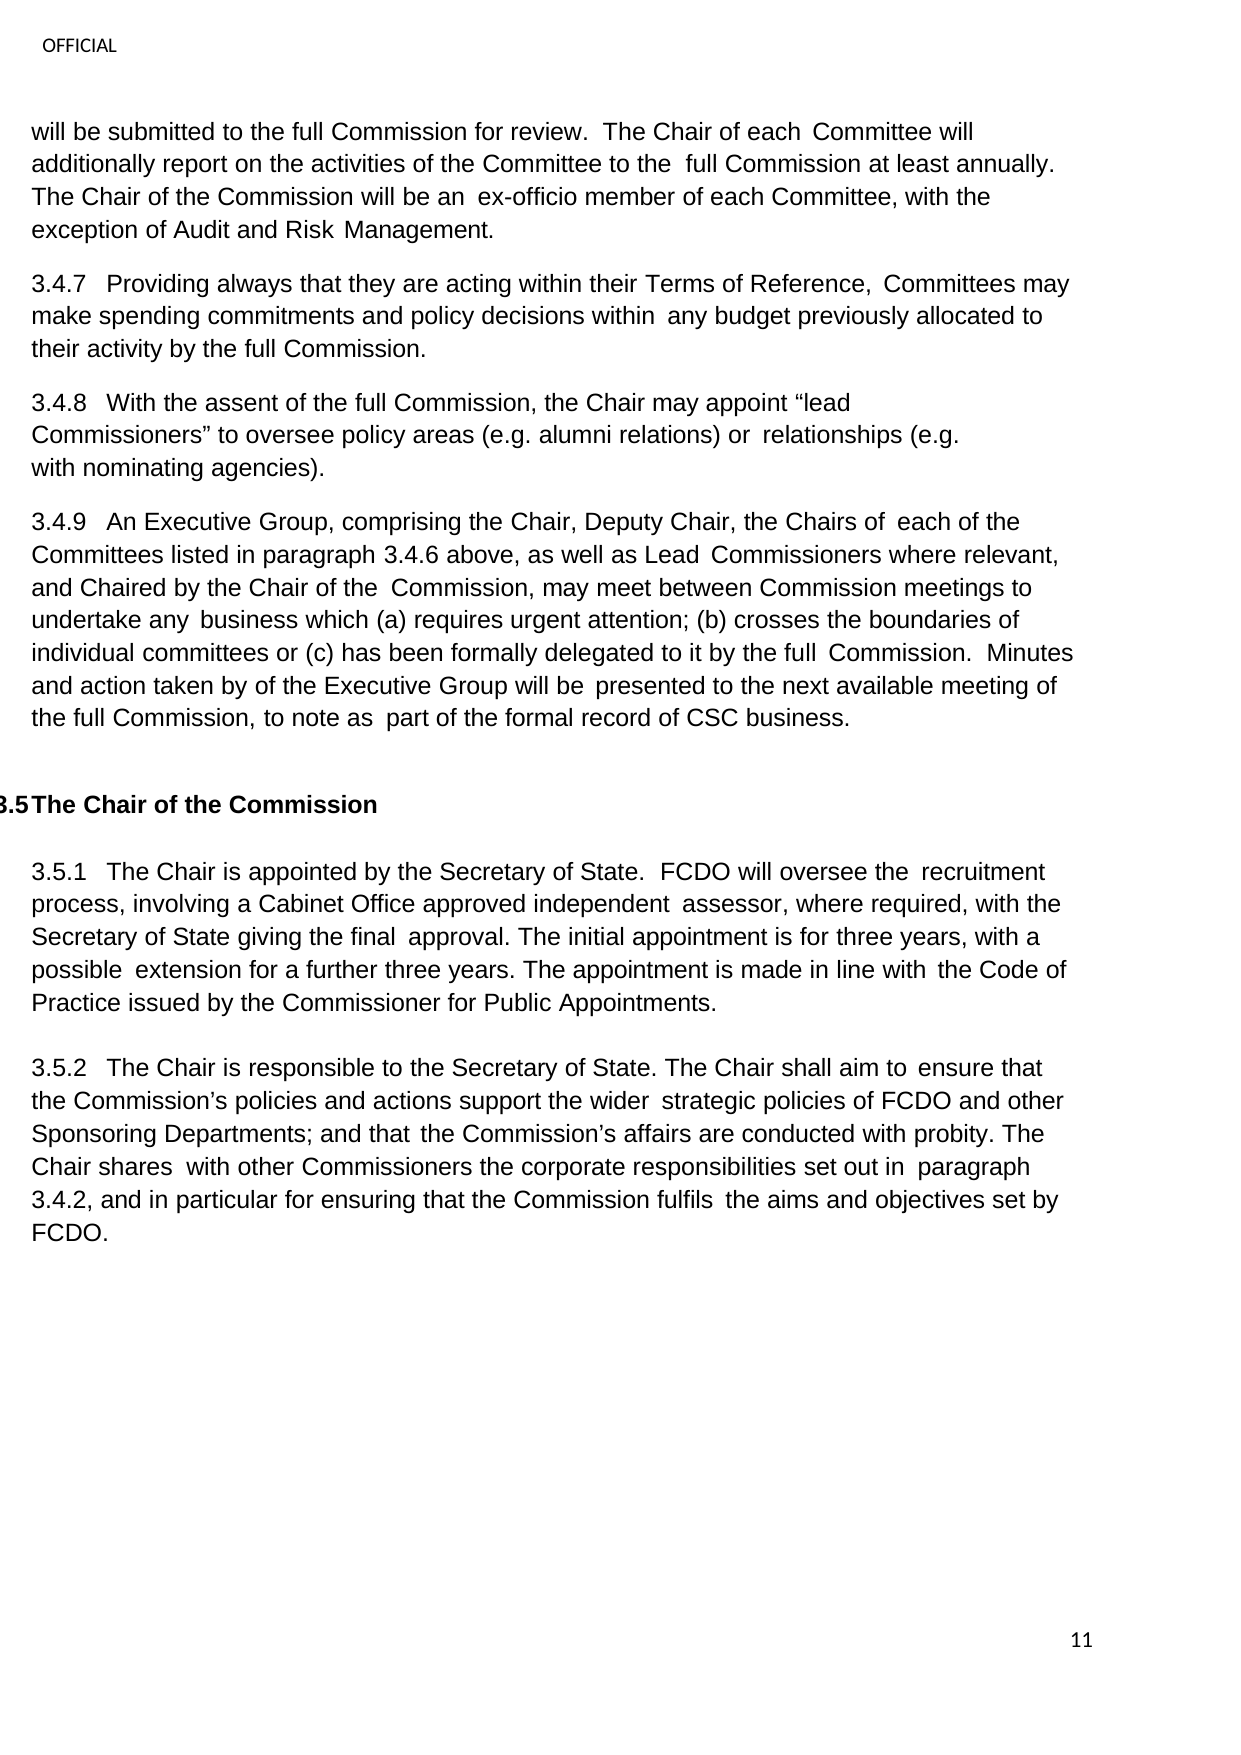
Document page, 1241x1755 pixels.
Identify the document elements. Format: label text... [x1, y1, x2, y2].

subtitle The Chair of the Commission [0, 790, 1103, 818]
list The Chair is appointed by the Secretary of State. FCDO will oversee the recruitment process, involving a Cabinet Office approved independent assessor, where required, with the Secretary of State giving the final approval. The initial appointment is for three years, with a possible extension for a further three years. The appointment is made in line with the Code of Practice issued by the Commissioner for Public Appointments. [31, 857, 1086, 1016]
list With the assent of the full Commission, the Chair may appoint “lead Commissioners” to oversee policy areas (e.g. alumni relations) or relationships (e.g. with nominating agencies). [31, 388, 1010, 482]
list Providing always that they are acting within their Terms of Reference, Committees may make spending commitments and policy decisions within any budget previously allocated to their activity by the full Commission. [31, 269, 1083, 362]
text will be submitted to the full Commission for review. The Chair of each Committee will additionally report on the activities of the Committee to the full Commission at least annually. The Chair of the Commission will be an ex-officio member of each Committee, with the exception of Audit and Risk Management. [31, 117, 1088, 243]
list The Chair is responsible to the Secretary of State. The Chair shall aim to ensure that the Commission’s policies and actions support the wider strategic policies of FCDO and other Sponsoring Departments; and that the Commission’s affairs are conducted with probity. The Chair shares with other Commissioners the corporate responsibilities set out in paragraph 3.4.2, and in particular for ensuring that the Commission fulfils the aims and objectives set by FCDO. [31, 1053, 1066, 1247]
list An Executive Group, comprising the Chair, Deputy Chair, the Chairs of each of the Committees listed in paragraph 3.4.6 above, as well as Lead Commissioners where relevant, and Chaired by the Chair of the Commission, may meet between Commission meetings to undertake any business which (a) requires urgent attention; (b) crosses the boundaries of individual committees or (c) has been formally delegated to it by the full Commission. Minutes and action taken by of the Executive Group will be presented to the next available meeting of the full Commission, to note as part of the formal record of CSC business. [31, 507, 1083, 732]
